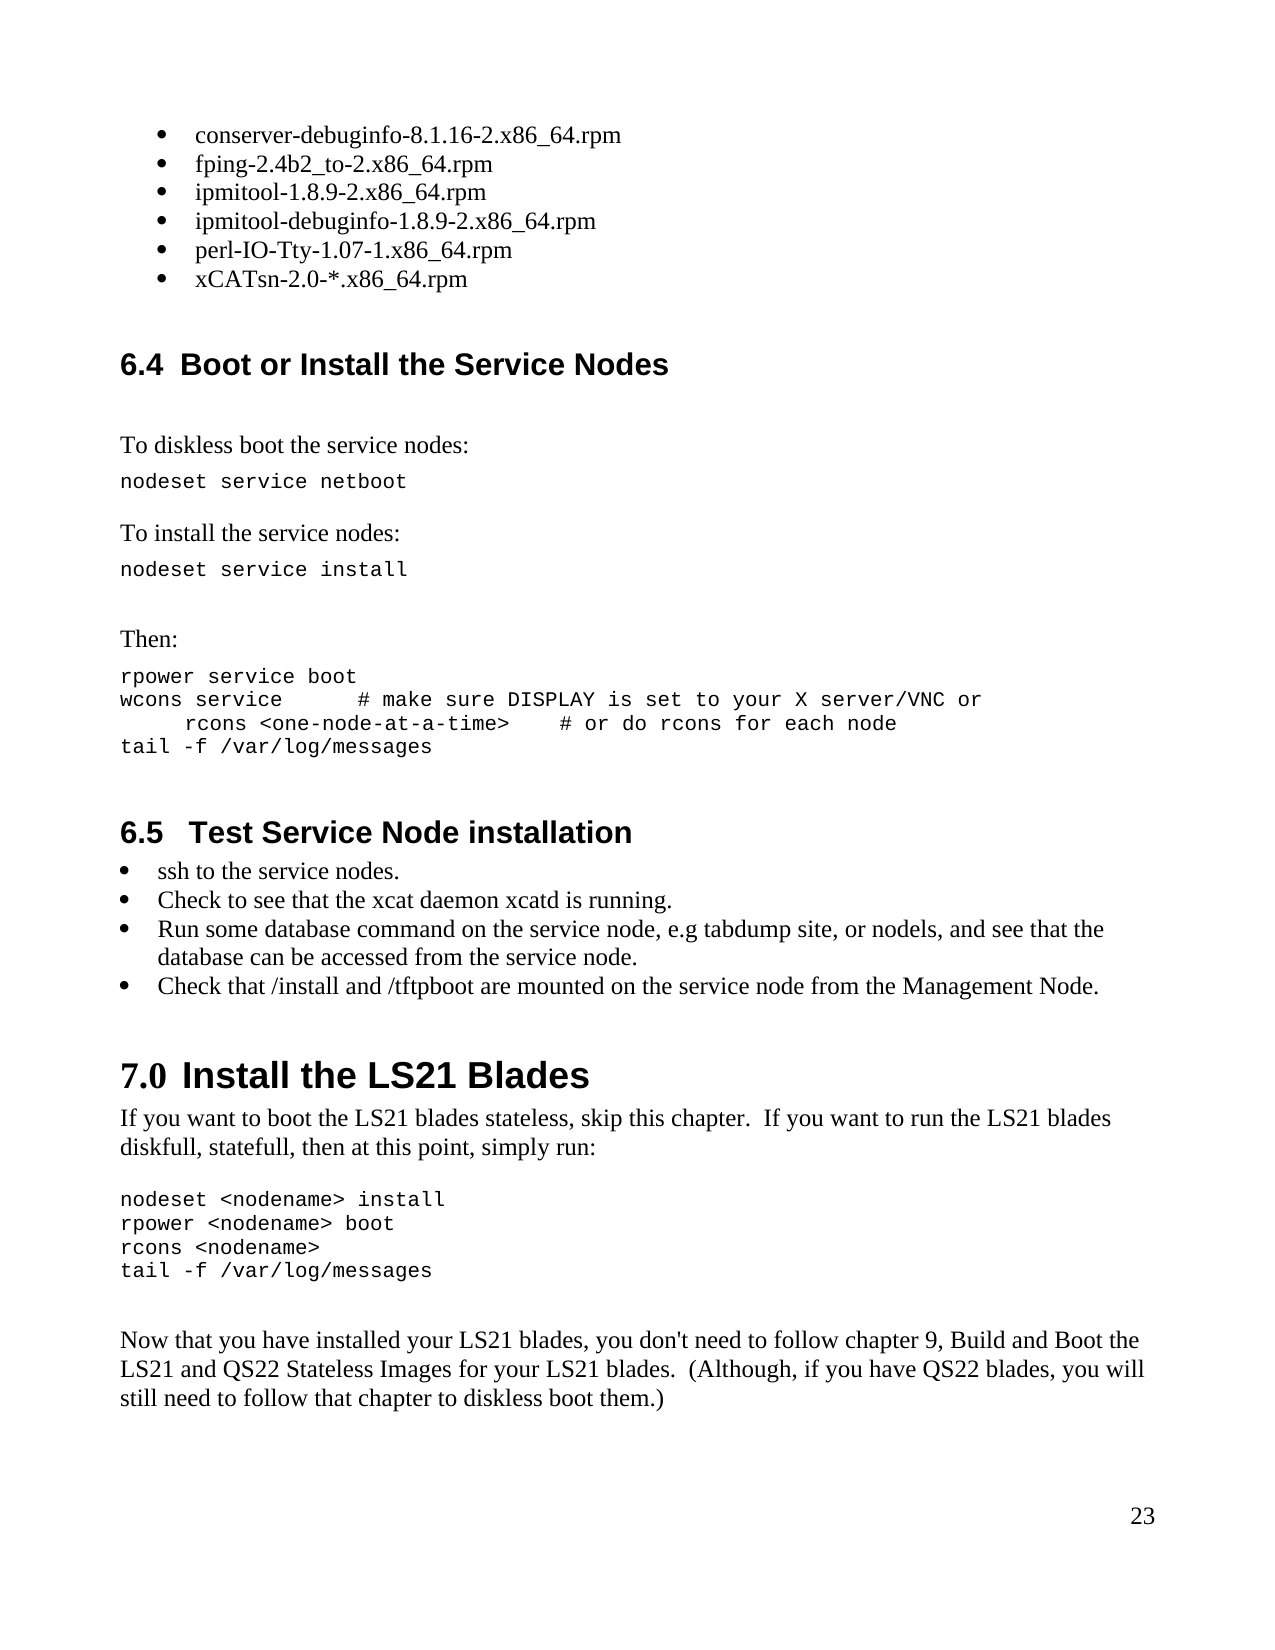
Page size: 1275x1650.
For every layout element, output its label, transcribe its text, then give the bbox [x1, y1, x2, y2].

list conserver-debuginfo-8.1.16-2.x86_64.rpm [157, 120, 1155, 149]
text nodeset <nodename> install [120, 1189, 1155, 1213]
text To diskless boot the service nodes: [120, 430, 1155, 458]
list Check to see that the xcat daemon xcatd is running. [120, 885, 1155, 914]
text rcons <nodename> [120, 1237, 1155, 1260]
text nodeset service install [120, 559, 1155, 583]
list xCATsn-2.0-*.x86_64.rpm [157, 264, 1155, 292]
subtitle Boot or Install the Service Nodes [120, 346, 1155, 382]
text Now that you have installed your LS21 blades, you don't need to follow chapter 9, Build and Boot the LS21 and QS22 Stateless Images for your LS21 blades. (Although, if you have QS22 blades, you will still need to follow that chapter to diskless boot them.) [120, 1325, 1155, 1412]
text rpower <nodename> boot [120, 1213, 1155, 1237]
list Check that /install and /tftpboot are mounted on the service node from the Management Node. [120, 971, 1155, 1000]
list ipmitool-1.8.9-2.x86_64.rpm [157, 177, 1155, 206]
list ipmitool-debuginfo-1.8.9-2.x86_64.rpm [157, 206, 1155, 235]
text To install the service nodes: [120, 518, 1155, 547]
subtitle Test Service Node installation [120, 814, 1155, 850]
text rpower service boot [120, 666, 1155, 689]
list fping-2.4b2_to-2.x86_64.rpm [157, 149, 1155, 177]
text tail -f /var/log/messages [120, 737, 1155, 760]
subtitle Install the LS21 Blades [120, 1054, 1155, 1097]
list perl-IO-Tty-1.07-1.x86_64.rpm [157, 235, 1155, 264]
text wcons service # make sure DISPLAY is set to your X server/VNC or [120, 689, 1155, 713]
text tail -f /var/log/messages [120, 1260, 1155, 1284]
list ssh to the service nodes. [120, 856, 1155, 885]
text rcons <one-node-at-a-time> # or do rcons for each node [184, 713, 1155, 737]
text If you want to boot the LS21 blades stateless, skip this chapter. If you want to run the LS21 blades diskfull, statefull, then at this point, simply run: [120, 1103, 1155, 1161]
text nodeset service netboot [120, 471, 1155, 494]
list Run some database command on the service node, e.g tabdump site, or nodels, and see that the database can be accessed from the service node. [120, 914, 1155, 971]
text Then: [120, 624, 1155, 653]
